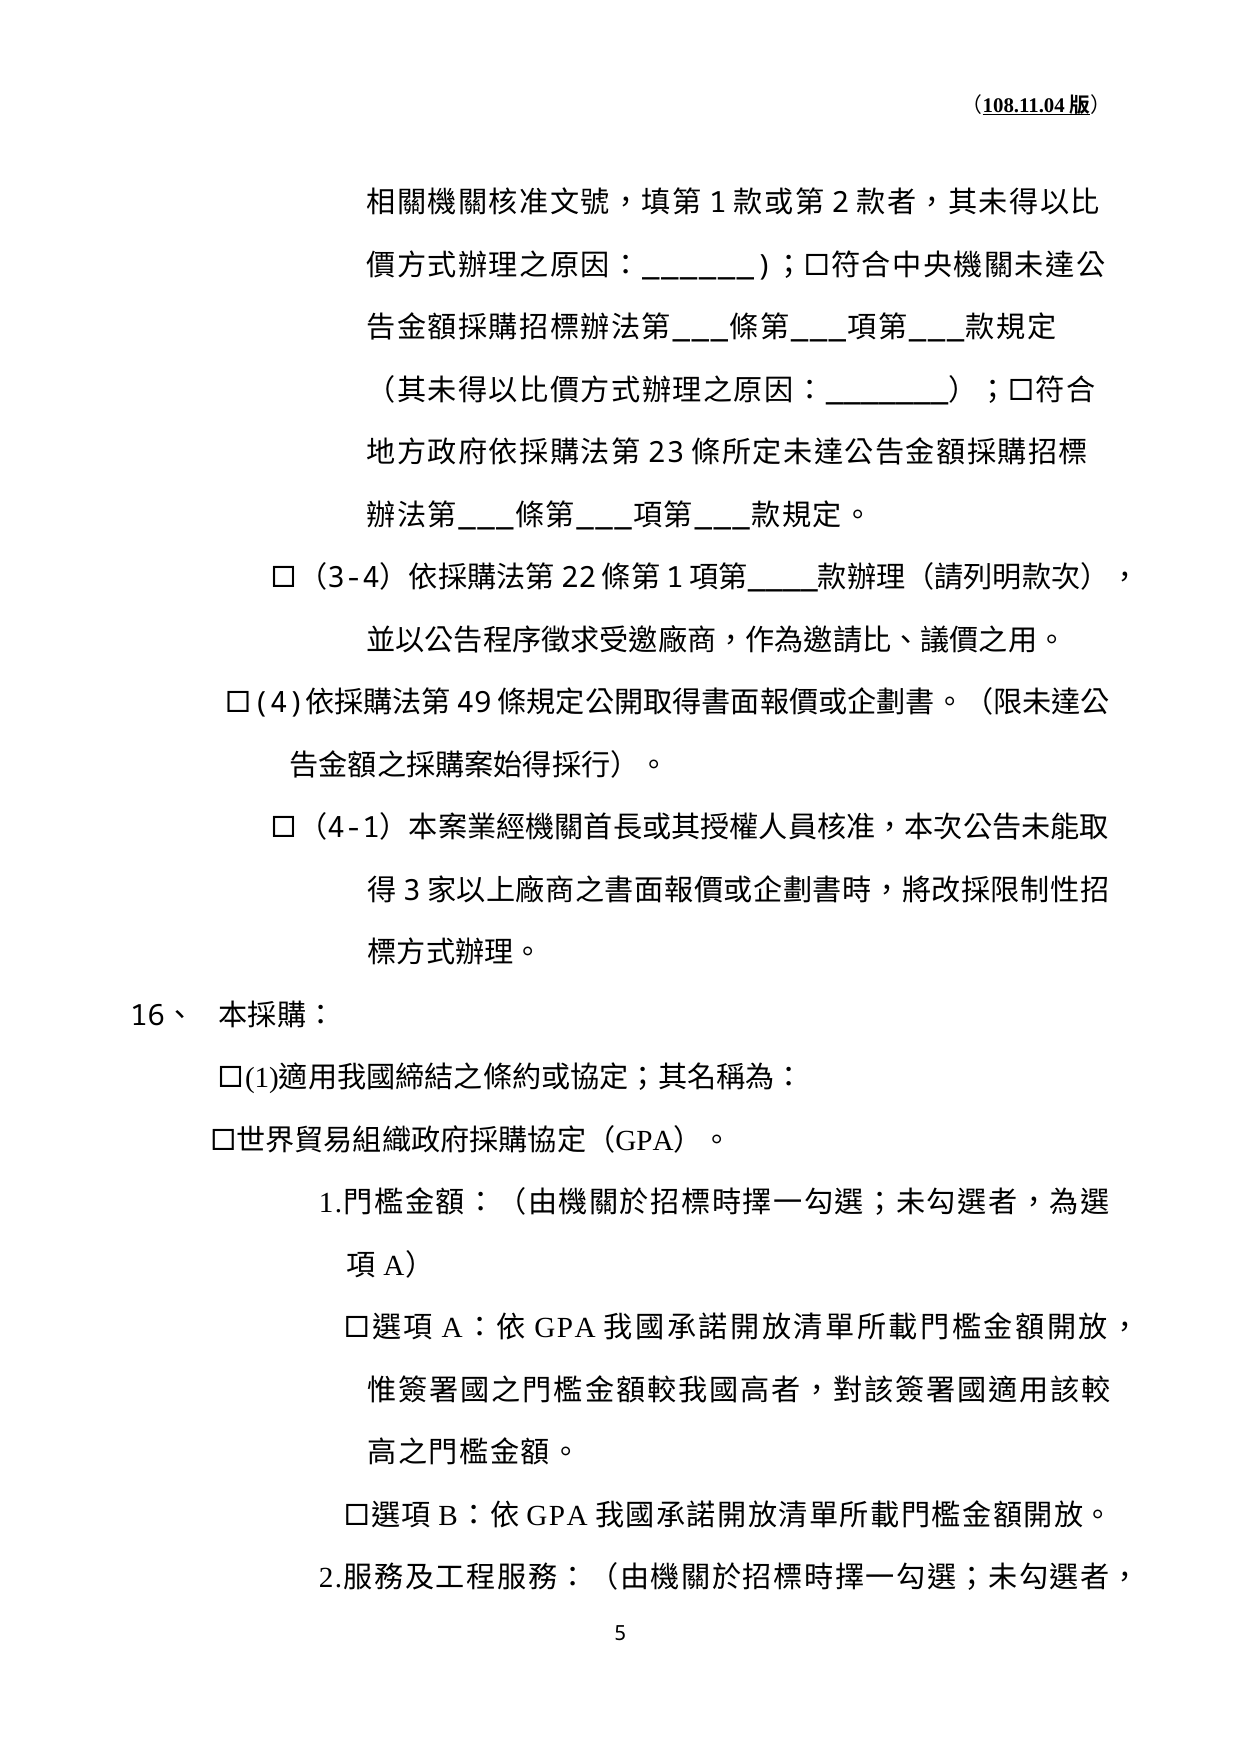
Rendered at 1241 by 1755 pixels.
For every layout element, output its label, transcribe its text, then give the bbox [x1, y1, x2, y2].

list 本採購： [130, 971, 1110, 1033]
text （3-4）依採購法第22條第1項第____款辦理（請列明款次），並以公告程序徵求受邀廠商，作為邀請比、議價之用。 [130, 533, 1110, 658]
text 選項B：依GPA我國承諾開放清單所載門檻金額開放。 [344, 1471, 1110, 1533]
text （4-1）本案業經機關首長或其授權人員核准，本次公告未能取得3家以上廠商之書面報價或企劃書時，將改採限制性招標方式辦理。 [130, 783, 1110, 971]
text 選項A：依GPA我國承諾開放清單所載門檻金額開放，惟簽署國之門檻金額較我國高者，對該簽署國適用該較高之門檻金額。 [344, 1283, 1110, 1471]
text （3-3）議價；符合採購法第22條第1項第___款（請列明款次，其未得以比價方式辦理之原因：_______；第16款之情形須併填主管機關核准文號）；符合採購法第104條第1項第___款（請列明款次及相關機關核准文號，非填第4款者，其未得以比價方式辦理之原因：______）；符合採購法第105條第1項第___款(請列明款次及相關機關核准文號，填第1款或第2款者，其未得以比價方式辦理之原因：______)；符合中央機關未達公告金額採購招標辦法第___條第___項第___款規定（其未得以比價方式辦理之原因：_______）；符合地方政府依採購法第23條所定未達公告金額採購招標辦法第___條第___項第___款規定。 [130, 158, 1110, 533]
text 2.服務及工程服務：（由機關於招標時擇一勾選；未勾選者，為選項A） [319, 1533, 1110, 1596]
text 世界貿易組織政府採購協定（GPA）。 [130, 1096, 1110, 1158]
text (1)適用我國締結之條約或協定；其名稱為： [217, 1033, 1110, 1096]
text (4)依採購法第49條規定公開取得書面報價或企劃書。（限未達公告金額之採購案始得採行）。 [130, 658, 1110, 783]
text 1.門檻金額：（由機關於招標時擇一勾選；未勾選者，為選項A） [319, 1158, 1110, 1283]
